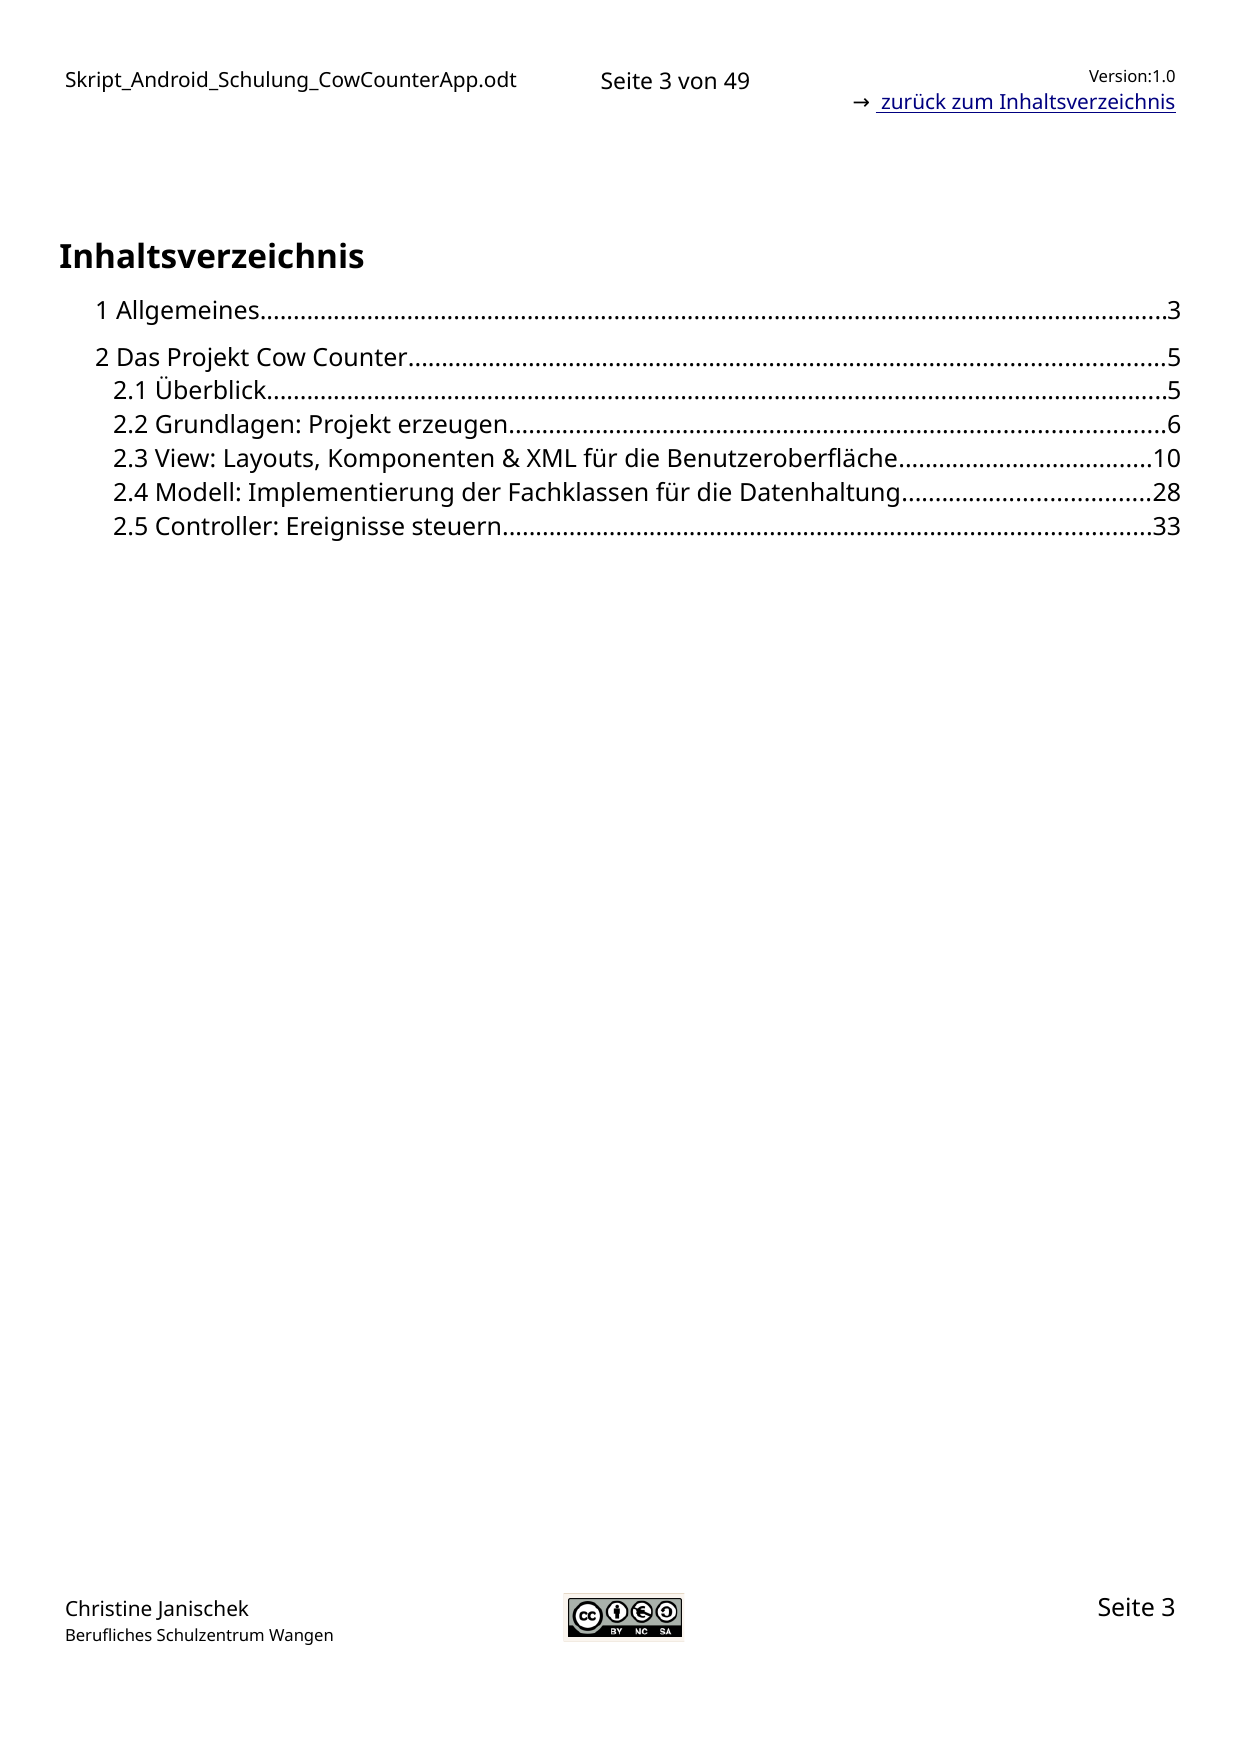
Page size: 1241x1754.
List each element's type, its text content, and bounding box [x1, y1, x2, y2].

text 2.3 View: Layouts, Komponenten & XML für die Benutzeroberfläche 10 [106, 441, 1181, 475]
subtitle 1 Allgemeines 3 [88, 296, 1181, 326]
subtitle 2 Das Projekt Cow Counter 5 [88, 343, 1181, 373]
picture [563, 1592, 685, 1642]
subtitle Inhaltsverzeichnis [59, 233, 1181, 278]
text 2.2 Grundlagen: Projekt erzeugen 6 [106, 407, 1181, 441]
text 2.5 Controller: Ereignisse steuern 33 [106, 509, 1181, 543]
text 2.1 Überblick 5 [106, 373, 1181, 407]
text 2.4 Modell: Implementierung der Fachklassen für die Datenhaltung 28 [106, 475, 1181, 509]
